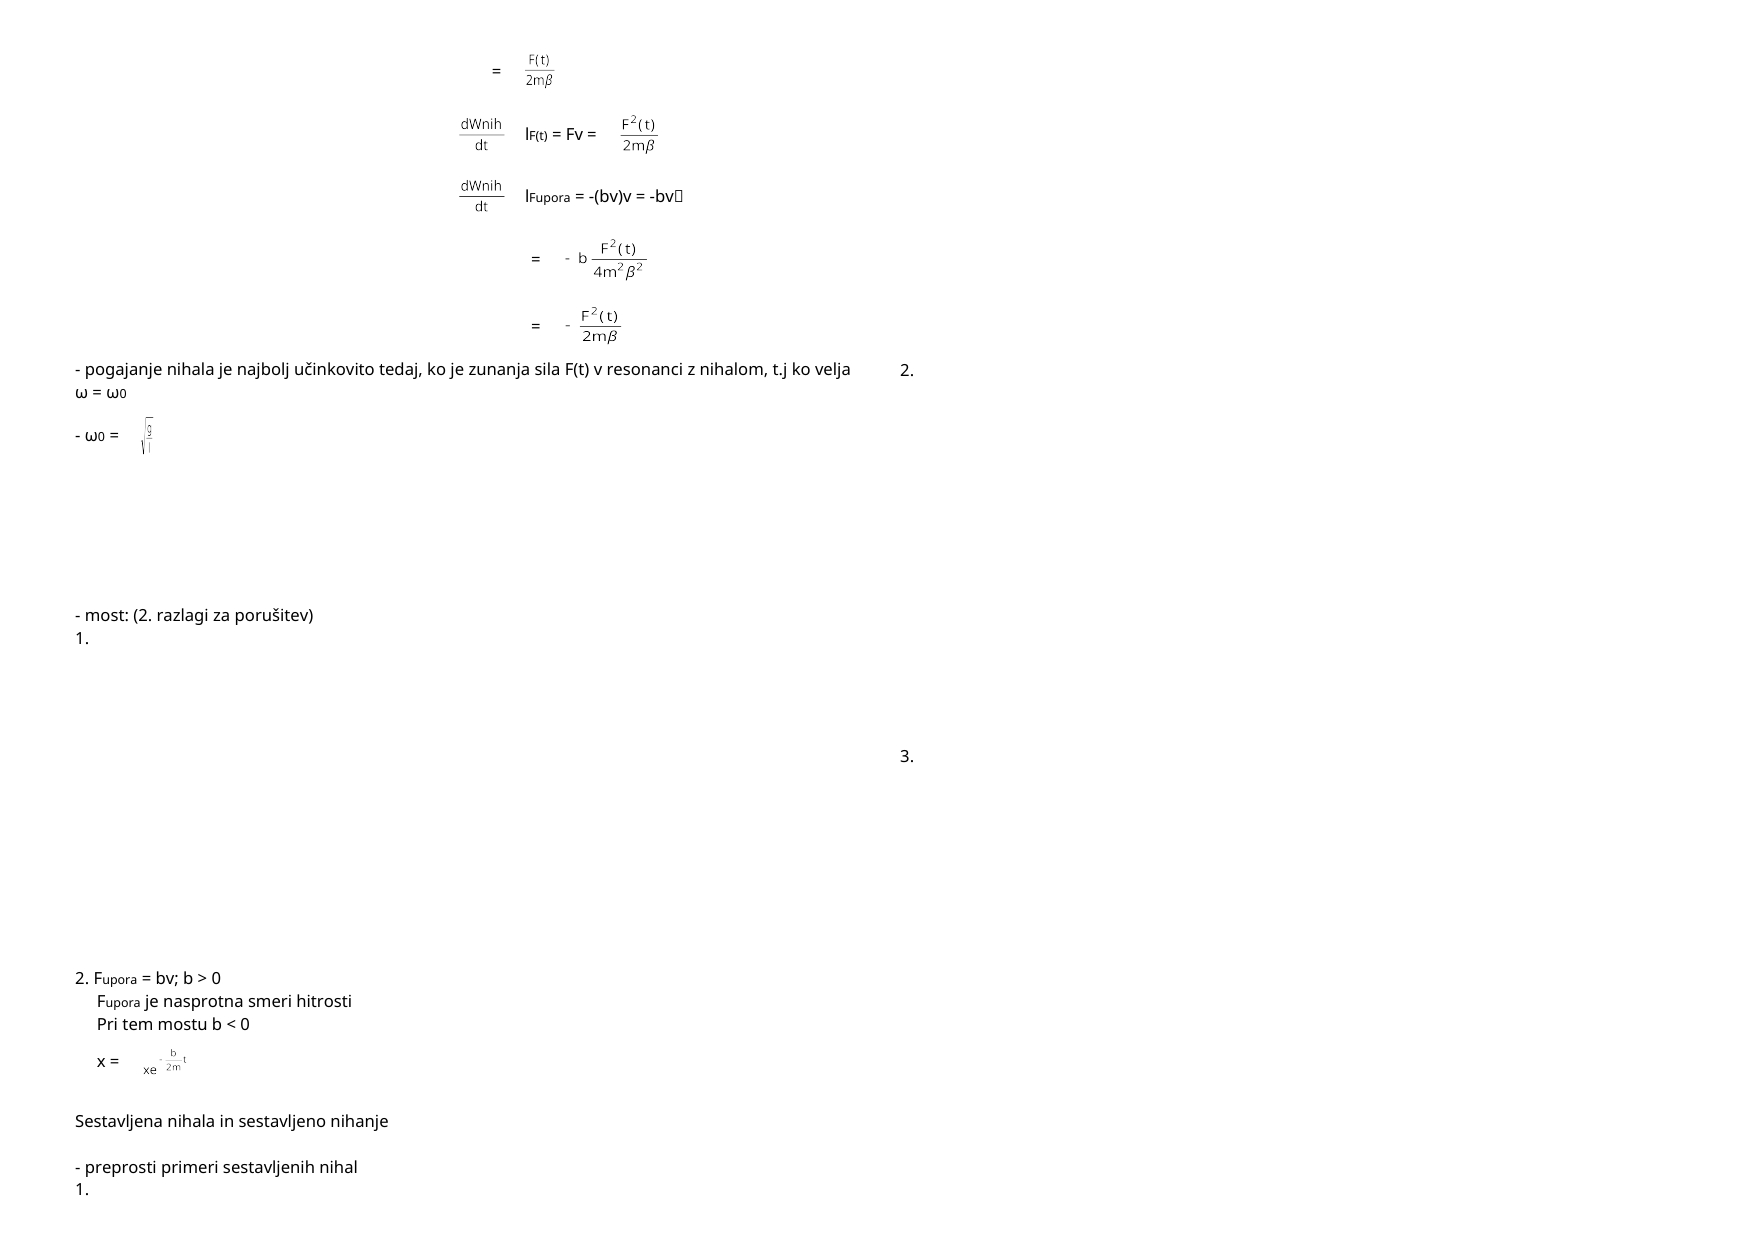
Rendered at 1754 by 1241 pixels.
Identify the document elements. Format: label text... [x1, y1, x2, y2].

text 2. [900, 358, 1669, 381]
text lFupora = -(bv)v = -bv [75, 166, 862, 225]
text Sestavljena nihala in sestavljeno nihanje [75, 1110, 862, 1133]
text Fupora je nasprotna smeri hitrosti [75, 990, 862, 1012]
text = [75, 40, 862, 101]
text - most: (2. razlagi za porušitev) [75, 604, 862, 626]
text - pogajanje nihala je najbolj učinkovito tedaj, ko je zunanja sila F(t) v resonanci z nihalom, t.j ko velja ω = ω0 [75, 358, 862, 403]
text 3. [900, 744, 1669, 767]
text x = [75, 1035, 862, 1087]
text lF(t) = Fv = [75, 101, 862, 166]
text 1. [75, 626, 862, 649]
text Pri tem mostu b < 0 [75, 1012, 862, 1035]
text = [75, 225, 862, 293]
text - ω0 = [75, 403, 862, 467]
text = [75, 293, 862, 358]
text - preprosti primeri sestavljenih nihal [75, 1155, 862, 1178]
text 1. [75, 1178, 862, 1201]
text 2. Fupora = bv; b > 0 [75, 967, 862, 990]
